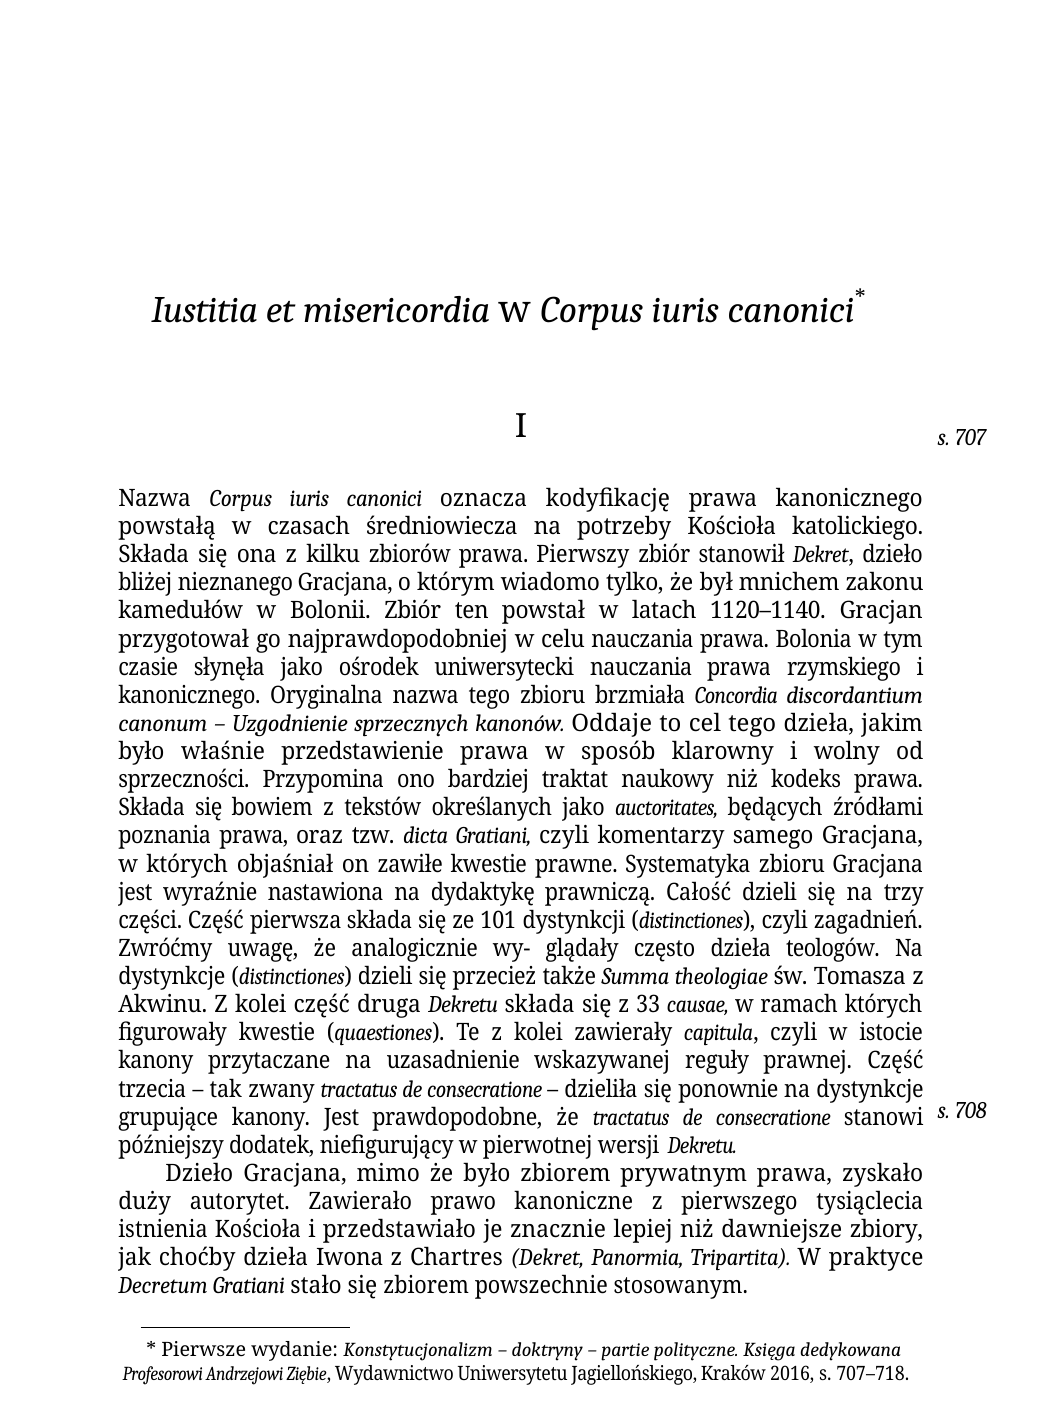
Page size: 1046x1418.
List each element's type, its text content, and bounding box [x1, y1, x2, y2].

text s. 708 [937, 1097, 1006, 1124]
text s. 707 [937, 423, 1006, 451]
text Iustitia et misericordia w Corpus iuris canonici* [151, 282, 1006, 333]
text Dzieło Gracjana, mimo że było zbiorem prywatnym prawa, zyskało duży autorytet. Zawierało prawo kanoniczne z pierwszego tysiąclecia istnienia Kościoła i przedstawiało je znacznie lepiej niż dawniejsze zbiory, jak choćby dzieła Iwona z Chartres (Dekret, Panormia, Tripartita). W praktyce Decretum Gratiani stało się zbiorem powszechnie stosowanym. [118, 1159, 923, 1299]
text Nazwa Corpus iuris canonici oznacza kodyfikację prawa kanonicznego powstałą w czasach średniowiecza na potrzeby Kościoła katolickiego. Składa się ona z kilku zbiorów prawa. Pierwszy zbiór stanowił Dekret, dzieło bliżej nieznanego Gracjana, o którym wiadomo tylko, że był mnichem zakonu kamedułów w Bolonii. Zbiór ten powstał w latach 1120–1140. Gracjan przygotował go najprawdopodobniej w celu nauczania prawa. Bolonia w tym czasie słynęła jako ośrodek uniwersytecki nauczania prawa rzymskiego i kanonicznego. Oryginalna nazwa tego zbioru brzmiała Concordia discordantium canonum – Uzgodnienie sprzecznych kanonów. Oddaje to cel tego dzieła, jakim było właśnie przedstawienie prawa w sposób klarowny i wolny od sprzeczności. Przypomina ono bardziej traktat naukowy niż kodeks prawa. Składa się bowiem z tekstów określanych jako auctoritates, będących źródłami poznania prawa, oraz tzw. dicta Gratiani, czyli komentarzy samego Gracjana, w których objaśniał on zawiłe kwestie prawne. Systematyka zbioru Gracjana jest wyraźnie nastawiona na dydaktykę prawniczą. Całość dzieli się na trzy części. Część pierwsza składa się ze 101 dystynkcji (distinctiones), czyli zagadnień. Zwróćmy uwagę, że analogicznie wy- glądały często dzieła teologów. Na dystynkcje (distinctiones) dzieli się przecież także Summa theologiae św. Tomasza z Akwinu. Z kolei część druga Dekretu składa się z 33 causae, w ramach których figurowały kwestie (quaestiones). Te z kolei zawierały capitula, czyli w istocie kanony przytaczane na uzasadnienie wskazywanej reguły prawnej. Część trzecia – tak zwany tractatus de consecratione – dzieliła się ponownie na dystynkcje grupujące kanony. Jest prawdopodobne, że tractatus de consecratione stanowi późniejszy dodatek, niefigurujący w pierwotnej wersji Dekretu. [118, 484, 923, 1159]
text * Pierwsze wydanie: Konstytucjonalizm – doktryny – partie polityczne. Księga dedykowana Profesorowi Andrzejowi Ziębie, Wydawnictwo Uniwersytetu Jagiellońskiego, Kraków 2016, s. 707–718. [122, 1337, 923, 1385]
subtitle I [118, 402, 923, 447]
